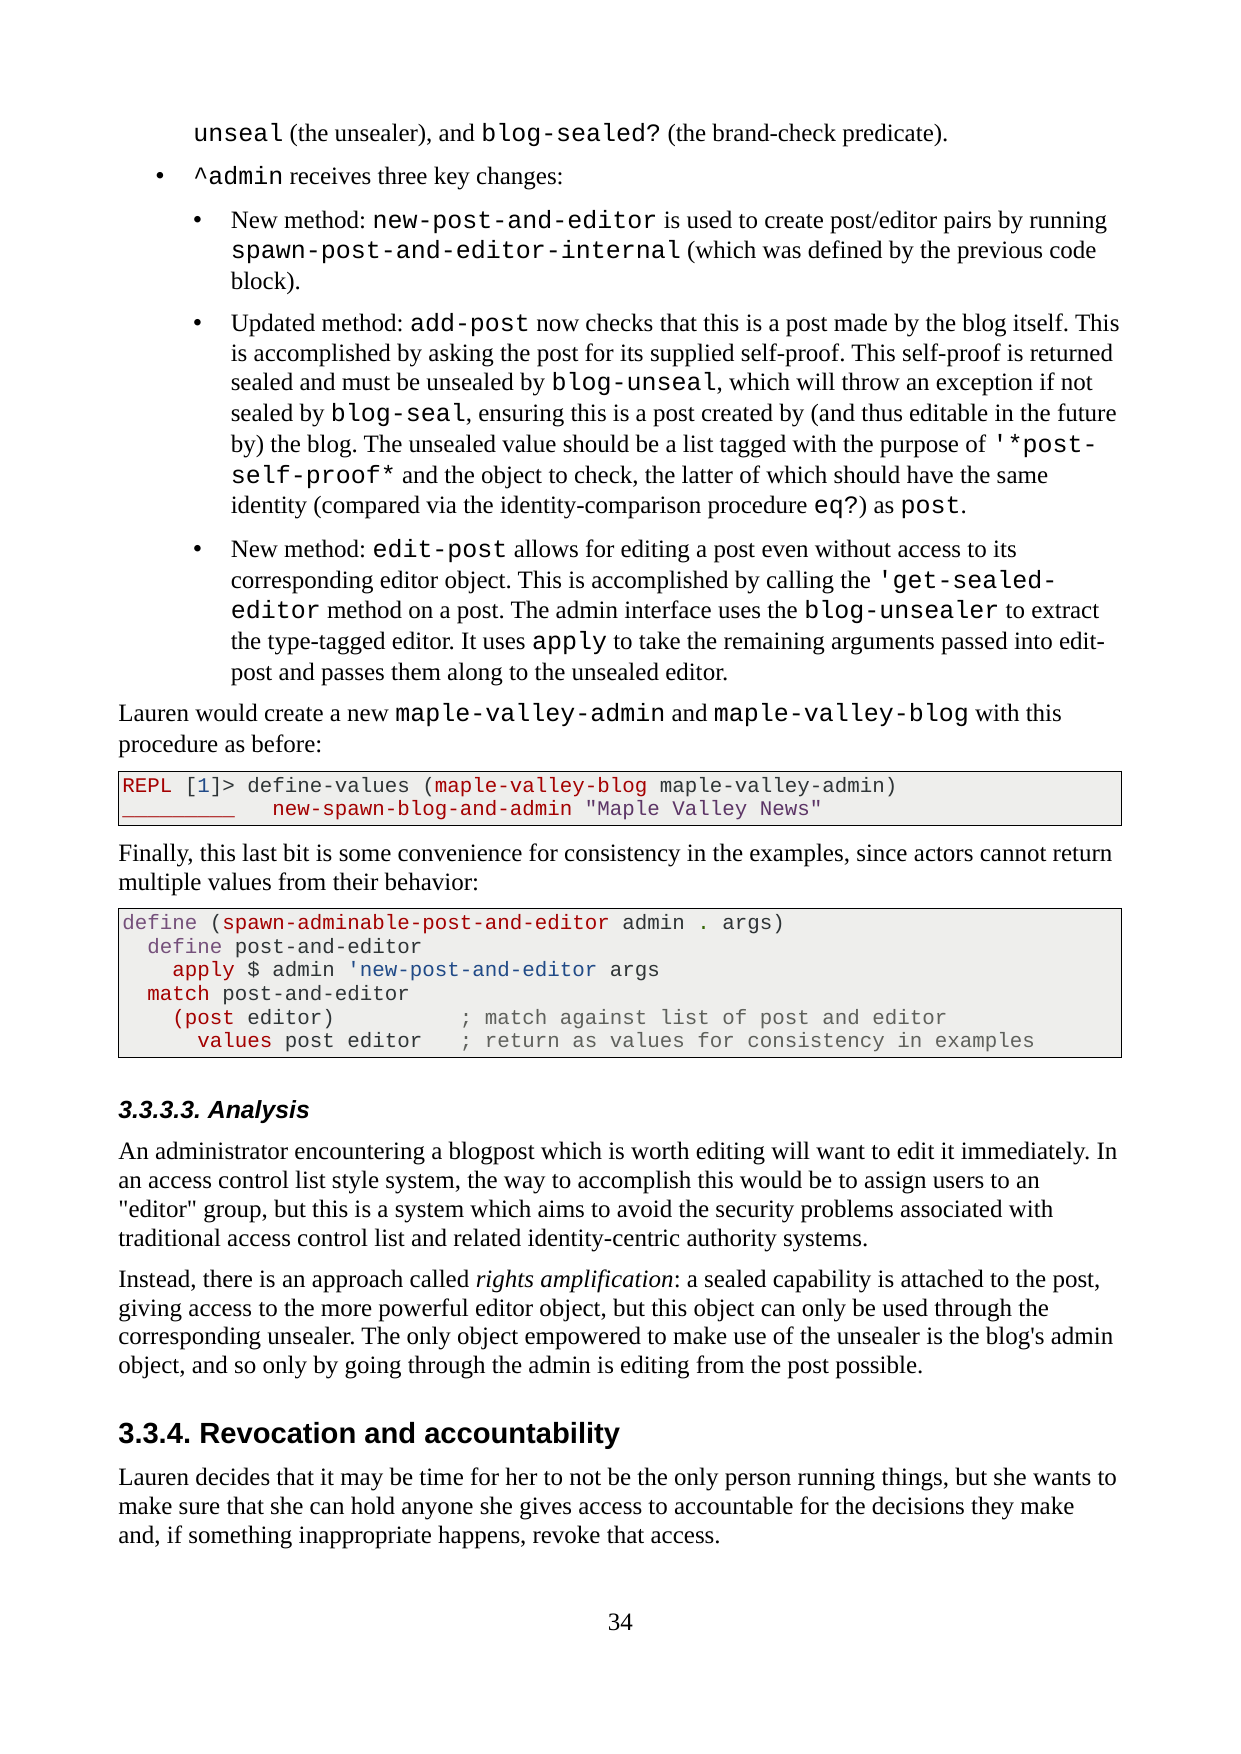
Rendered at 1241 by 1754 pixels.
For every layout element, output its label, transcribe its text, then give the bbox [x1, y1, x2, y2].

list ^admin receives three key changes: [156, 161, 1122, 192]
text Lauren decides that it may be time for her to not be the only person running things, but she wants to make sure that she can hold anyone she gives access to accountable for the decisions they make and, if something inappropriate happens, revoke that access. [118, 1462, 1122, 1549]
text REPL [1]> define-values (maple-valley-blog maple-valley-admin) [119, 772, 1121, 794]
text match post-and-editor [119, 979, 1121, 1003]
text apply $ admin 'new-post-and-editor args [119, 956, 1121, 979]
text define post-and-editor [119, 932, 1121, 956]
list Updated method: add-post now checks that this is a post made by the blog itself. This is accomplished by asking the post for its supplied self-proof. This self-proof is returned sealed and must be unsealed by blog-unseal, which will throw an exception if not sealed by blog-seal, ensuring this is a post created by (and thus editable in the future by) the blog. The unsealed value should be a list tagged with the purpose of '*post-self-proof* and the object to check, the latter of which should have the same identity (compared via the identity-comparison procedure eq?) as post. [193, 308, 1122, 521]
text Finally, this last bit is some convenience for consistency in the examples, since actors cannot return multiple values from their behavior: [118, 838, 1122, 896]
text (post editor) ; match against list of post and editor [119, 1003, 1121, 1026]
text An administrator encountering a blogpost which is worth editing will want to edit it immediately. In an access control list style system, the way to accomplish this would be to assign users to an "editor" group, but this is a system which aims to avoid the security problems associated with traditional access control list and related identity-centric authority systems. [118, 1136, 1122, 1251]
subtitle Revocation and accountability [118, 1416, 1122, 1450]
text Instead, there is an approach called rights amplification: a sealed capability is attached to the post, giving access to the more powerful editor object, but this object can only be used through the corresponding unsealer. The only object empowered to make use of the unsealer is the blog's admin object, and so only by going through the admin is editing from the post possible. [118, 1264, 1122, 1379]
list New method: edit-post allows for editing a post even without access to its corresponding editor object. This is accomplished by calling the 'get-sealed-editor method on a post. The admin interface uses the blog-unsealer to extract the type-tagged editor. It uses apply to take the remaining arguments passed into edit-post and passes them along to the unsealed editor. [193, 534, 1122, 686]
subtitle Analysis [118, 1095, 1122, 1124]
list New method: new-post-and-editor is used to create post/editor pairs by running spawn-post-and-editor-internal (which was defined by the previous code block). [193, 205, 1122, 295]
text define (spawn-adminable-post-and-editor admin . args) [119, 909, 1121, 932]
list unseal (the unsealer), and blog-sealed? (the brand-check predicate). [156, 118, 1122, 149]
text Lauren would create a new maple-valley-admin and maple-valley-blog with this procedure as before: [118, 698, 1122, 758]
text _________ new-spawn-blog-and-admin "Maple Valley News" [119, 794, 1121, 825]
text values post editor ; return as values for consistency in examples [119, 1026, 1121, 1057]
